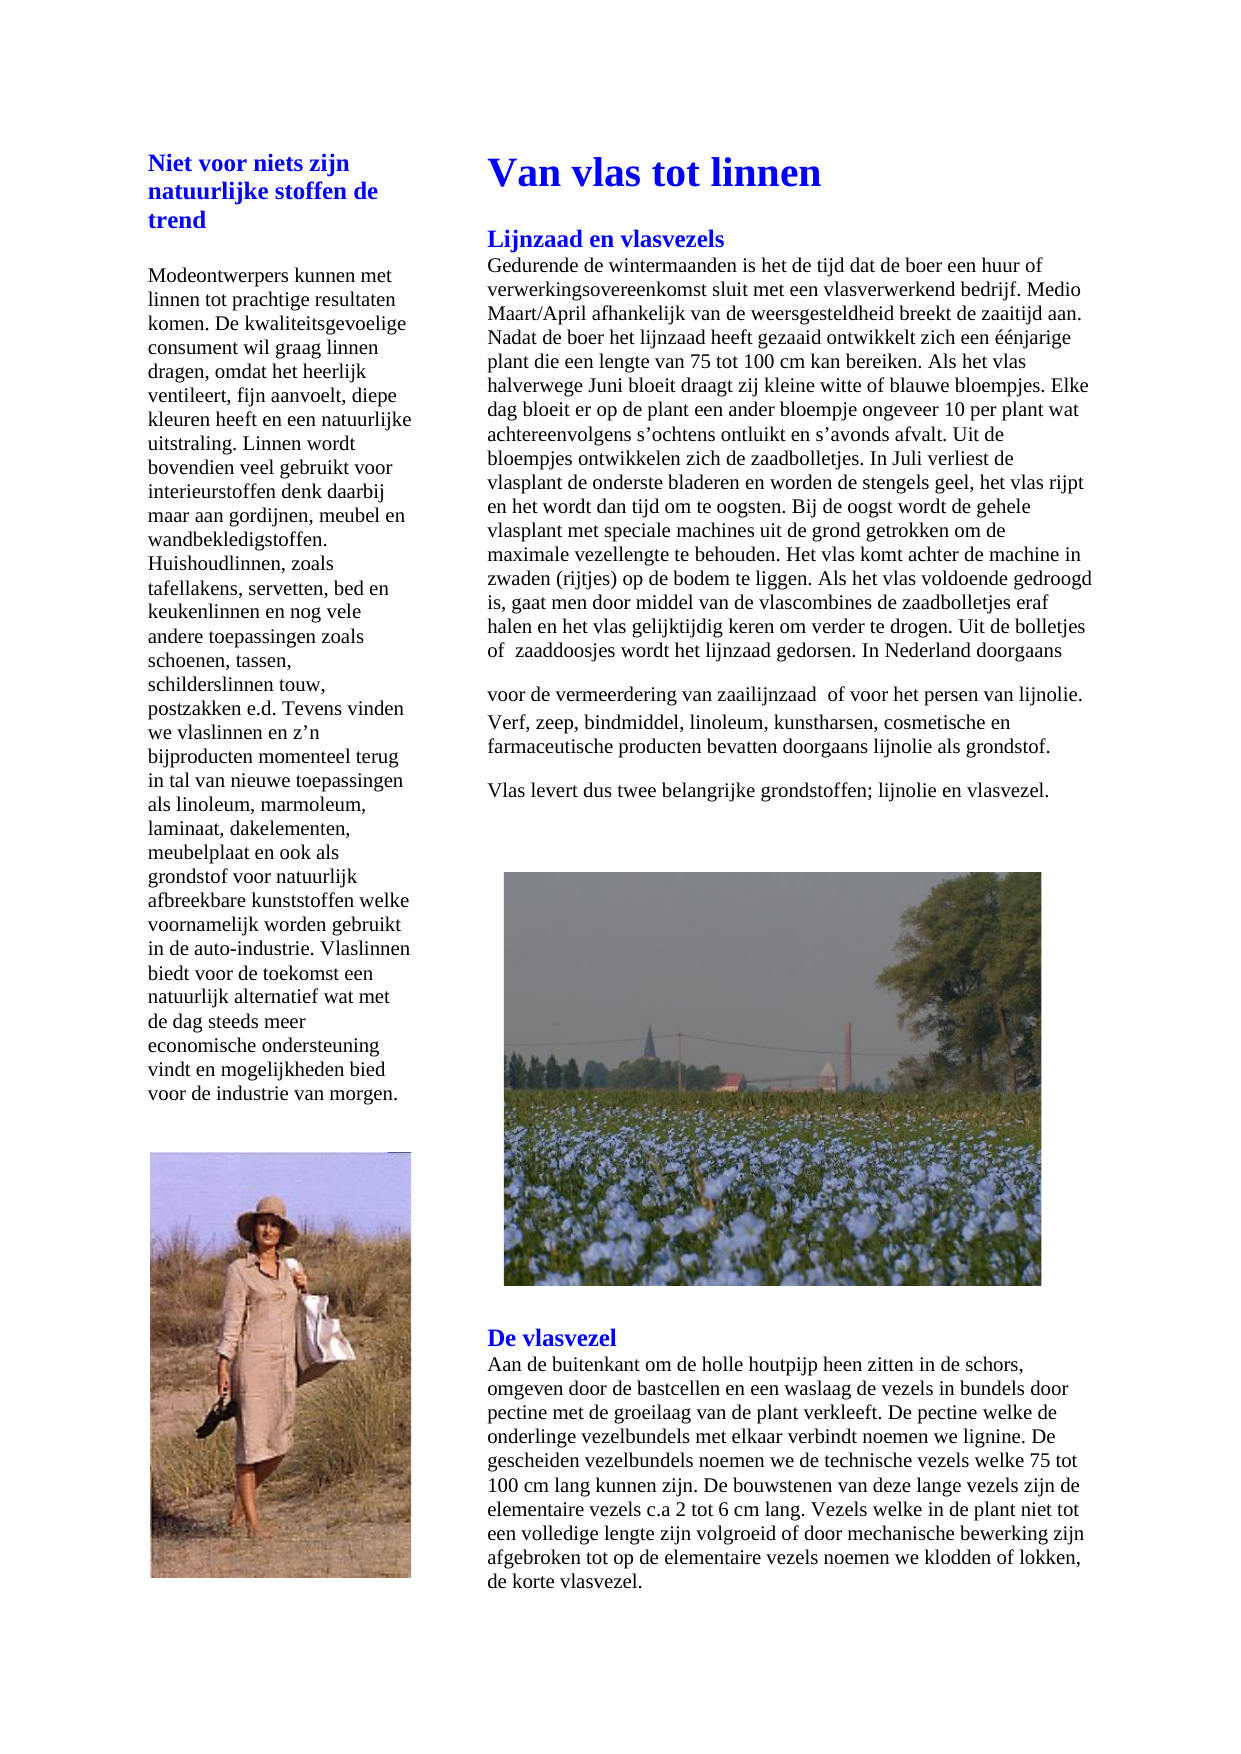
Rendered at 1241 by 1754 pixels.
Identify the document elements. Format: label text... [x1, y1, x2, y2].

text Modeontwerpers kunnen met linnen tot prachtige resultaten komen. De kwaliteitsgevoelige consument wil graag linnen dragen, omdat het heerlijk ventileert, fijn aanvoelt, diepe kleuren heeft en een natuurlijke uitstraling. Linnen wordt bovendien veel gebruikt voor interieurstoffen denk daarbij maar aan gordijnen, meubel en wandbekledigstoffen. Huishoudlinnen, zoals tafellakens, servetten, bed en keukenlinnen en nog vele andere toepassingen zoals schoenen, tassen, schilderslinnen touw, postzakken e.d. Tevens vinden we vlaslinnen en z’n bijproducten momenteel terug in tal van nieuwe toepassingen als linoleum, marmoleum, laminaat, dakelementen, meubelplaat en ook als grondstof voor natuurlijk afbreekbare kunststoffen welke voornamelijk worden gebruikt in de auto-industrie. Vlaslinnen biedt voor de toekomst een natuurlijk alternatief wat met de dag steeds meer economische ondersteuning vindt en mogelijkheden bied voor de industrie van morgen. [148, 263, 413, 1105]
text Aan de buitenkant om de holle houtpijp heen zitten in de schors, omgeven door de bastcellen en een waslaag de vezels in bundels door pectine met de groeilaag van de plant verkleeft. De pectine welke de onderlinge vezelbundels met elkaar verbindt noemen we lignine. De gescheiden vezelbundels noemen we de technische vezels welke 75 tot 100 cm lang kunnen zijn. De bouwstenen van deze lange vezels zijn de elementaire vezels c.a 2 tot 6 cm lang. Vezels welke in de plant niet tot een volledige lengte zijn volgroeid of door mechanische bewerking zijn afgebroken tot op de elementaire vezels noemen we klodden of lokken, de korte vlasvezel. [487, 1352, 1092, 1593]
subtitle De vlasvezel [487, 1323, 1092, 1352]
picture [150, 1152, 412, 1578]
text Niet voor niets zijn natuurlijke stoffen de trend [148, 148, 413, 234]
text Gedurende de wintermaanden is het de tijd dat de boer een huur of verwerkingsovereenkomst sluit met een vlasverwerkend bedrijf. Medio Maart/April afhankelijk van de weersgesteldheid breekt de zaaitijd aan. Nadat de boer het lijnzaad heeft gezaaid ontwikkelt zich een éénjarige plant die een lengte van 75 tot 100 cm kan bereiken. Als het vlas halverwege Juni bloeit draagt zij kleine witte of blauwe bloempjes. Elke dag bloeit er op de plant een ander bloempje ongeveer 10 per plant wat achtereenvolgens s’ochtens ontluikt en s’avonds afvalt. Uit de bloempjes ontwikkelen zich de zaadbolletjes. In Juli verliest de vlasplant de onderste bladeren en worden de stengels geel, het vlas rijpt en het wordt dan tijd om te oogsten. Bij de oogst wordt de gehele vlasplant met speciale machines uit de grond getrokken om de maximale vezellengte te behouden. Het vlas komt achter de machine in zwaden (rijtjes) op de bodem te liggen. Als het vlas voldoende gedroogd is, gaat men door middel van de vlascombines de zaadbolletjes eraf halen en het vlas gelijktijdig keren om verder te drogen. Uit de bolletjes of zaaddoosjes wordt het lijnzaad gedorsen. In Nederland doorgaans voor de vermeerdering van zaailijnzaad of voor het persen van lijnolie. Verf, zeep, bindmiddel, linoleum, kunstharsen, cosmetische en farmaceutische producten bevatten doorgaans lijnolie als grondstof. Vlas levert dus twee belangrijke grondstoffen; lijnolie en vlasvezel. [487, 253, 1092, 806]
text Lijnzaad en vlasvezels [487, 224, 1092, 253]
text Van vlas tot linnen [487, 148, 1092, 196]
picture [503, 872, 1042, 1286]
